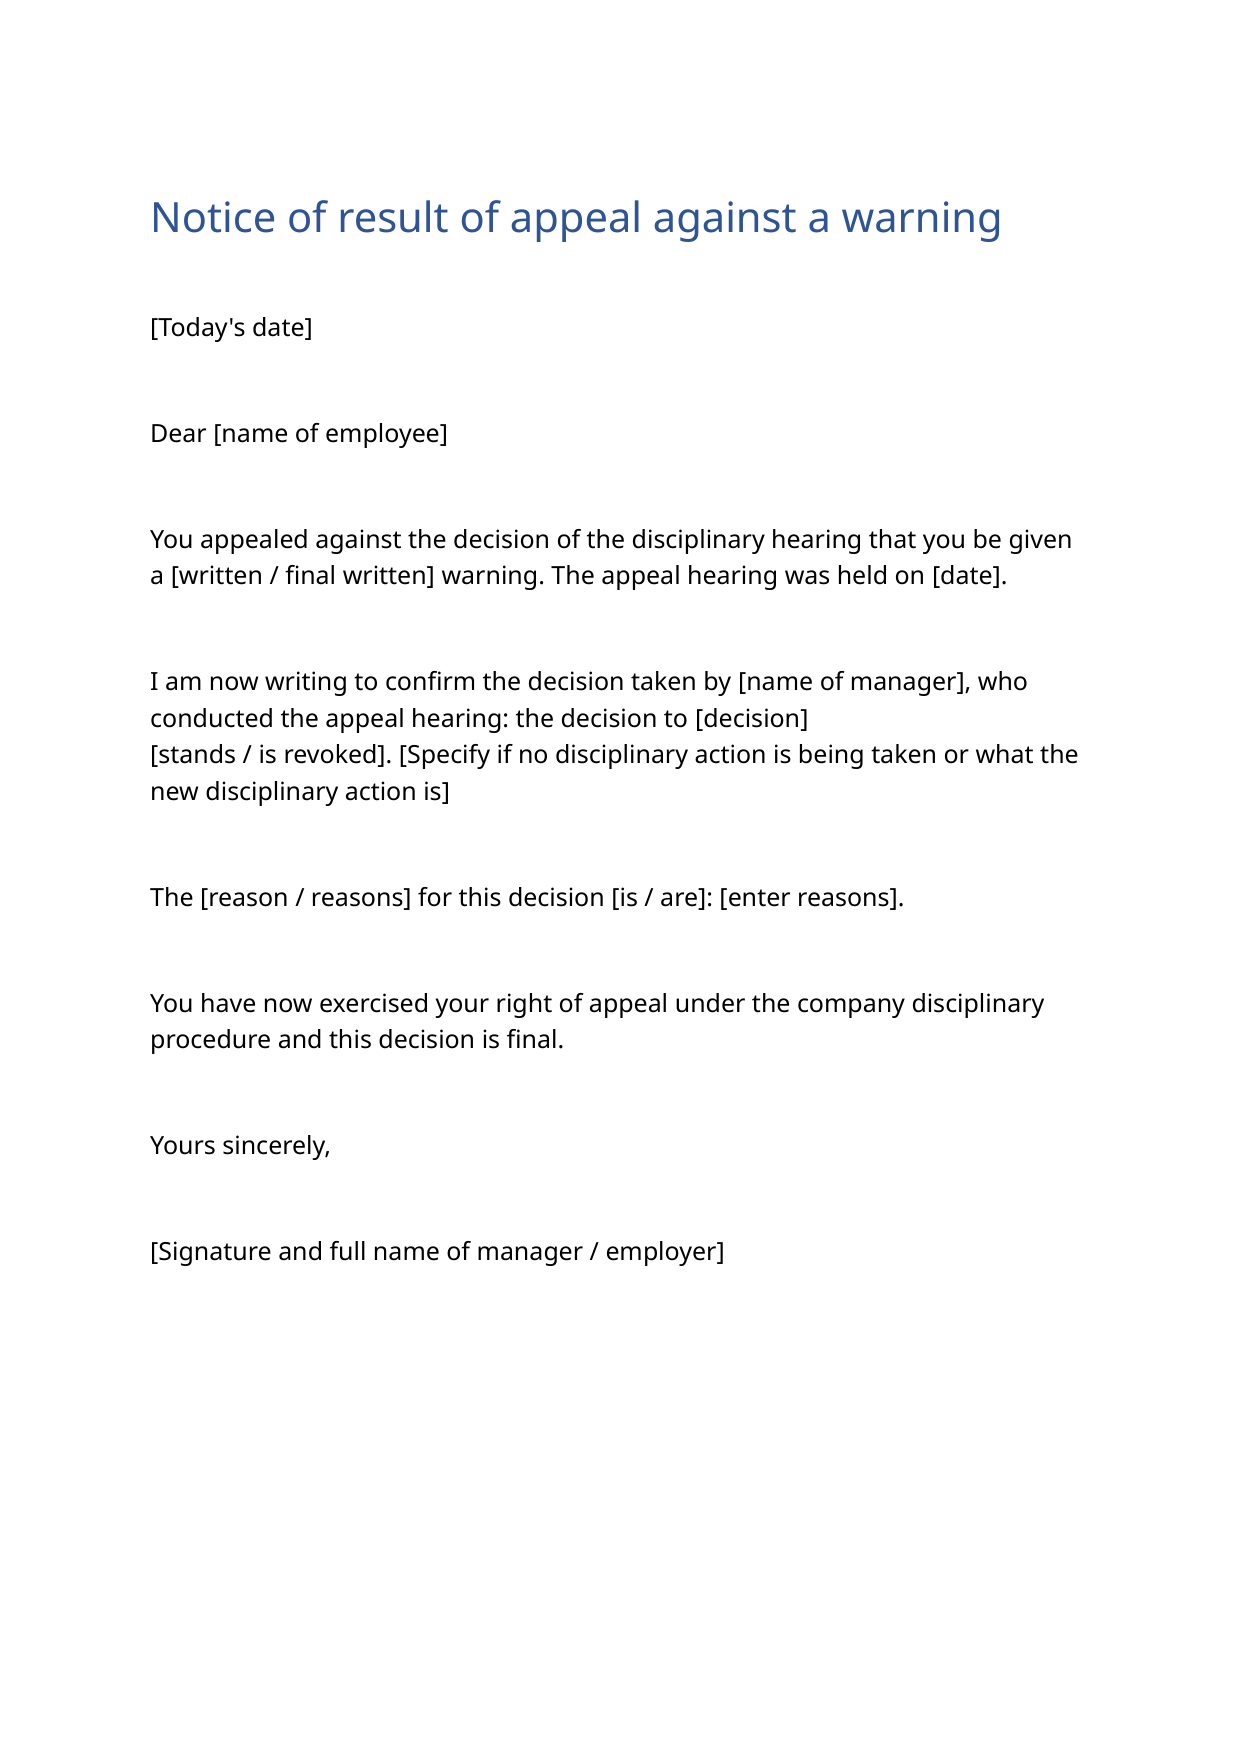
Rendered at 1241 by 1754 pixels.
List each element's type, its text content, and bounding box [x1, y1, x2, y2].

text The [reason / reasons] for this decision [is / are]: [enter reasons]. [150, 879, 1090, 913]
text Yours sincerely, [150, 1128, 1090, 1162]
text [Signature and full name of manager / employer] [150, 1234, 1090, 1268]
text You have now exercised your right of appeal under the company disciplinary procedure and this decision is final. [150, 985, 1090, 1056]
text Dear [name of employee] [150, 416, 1090, 450]
subtitle Notice of result of appeal against a warning [150, 187, 1090, 244]
text You appealed against the decision of the disciplinary hearing that you be given a [written / final written] warning. The appeal hearing was held on [date]. [150, 522, 1090, 592]
text I am now writing to confirm the decision taken by [name of manager], who conducted the appeal hearing: the decision to [decision] [stands / is revoked]. [Specify if no disciplinary action is being taken or what the new disciplinary action is] [150, 664, 1090, 807]
text [Today's date] [150, 309, 1090, 344]
